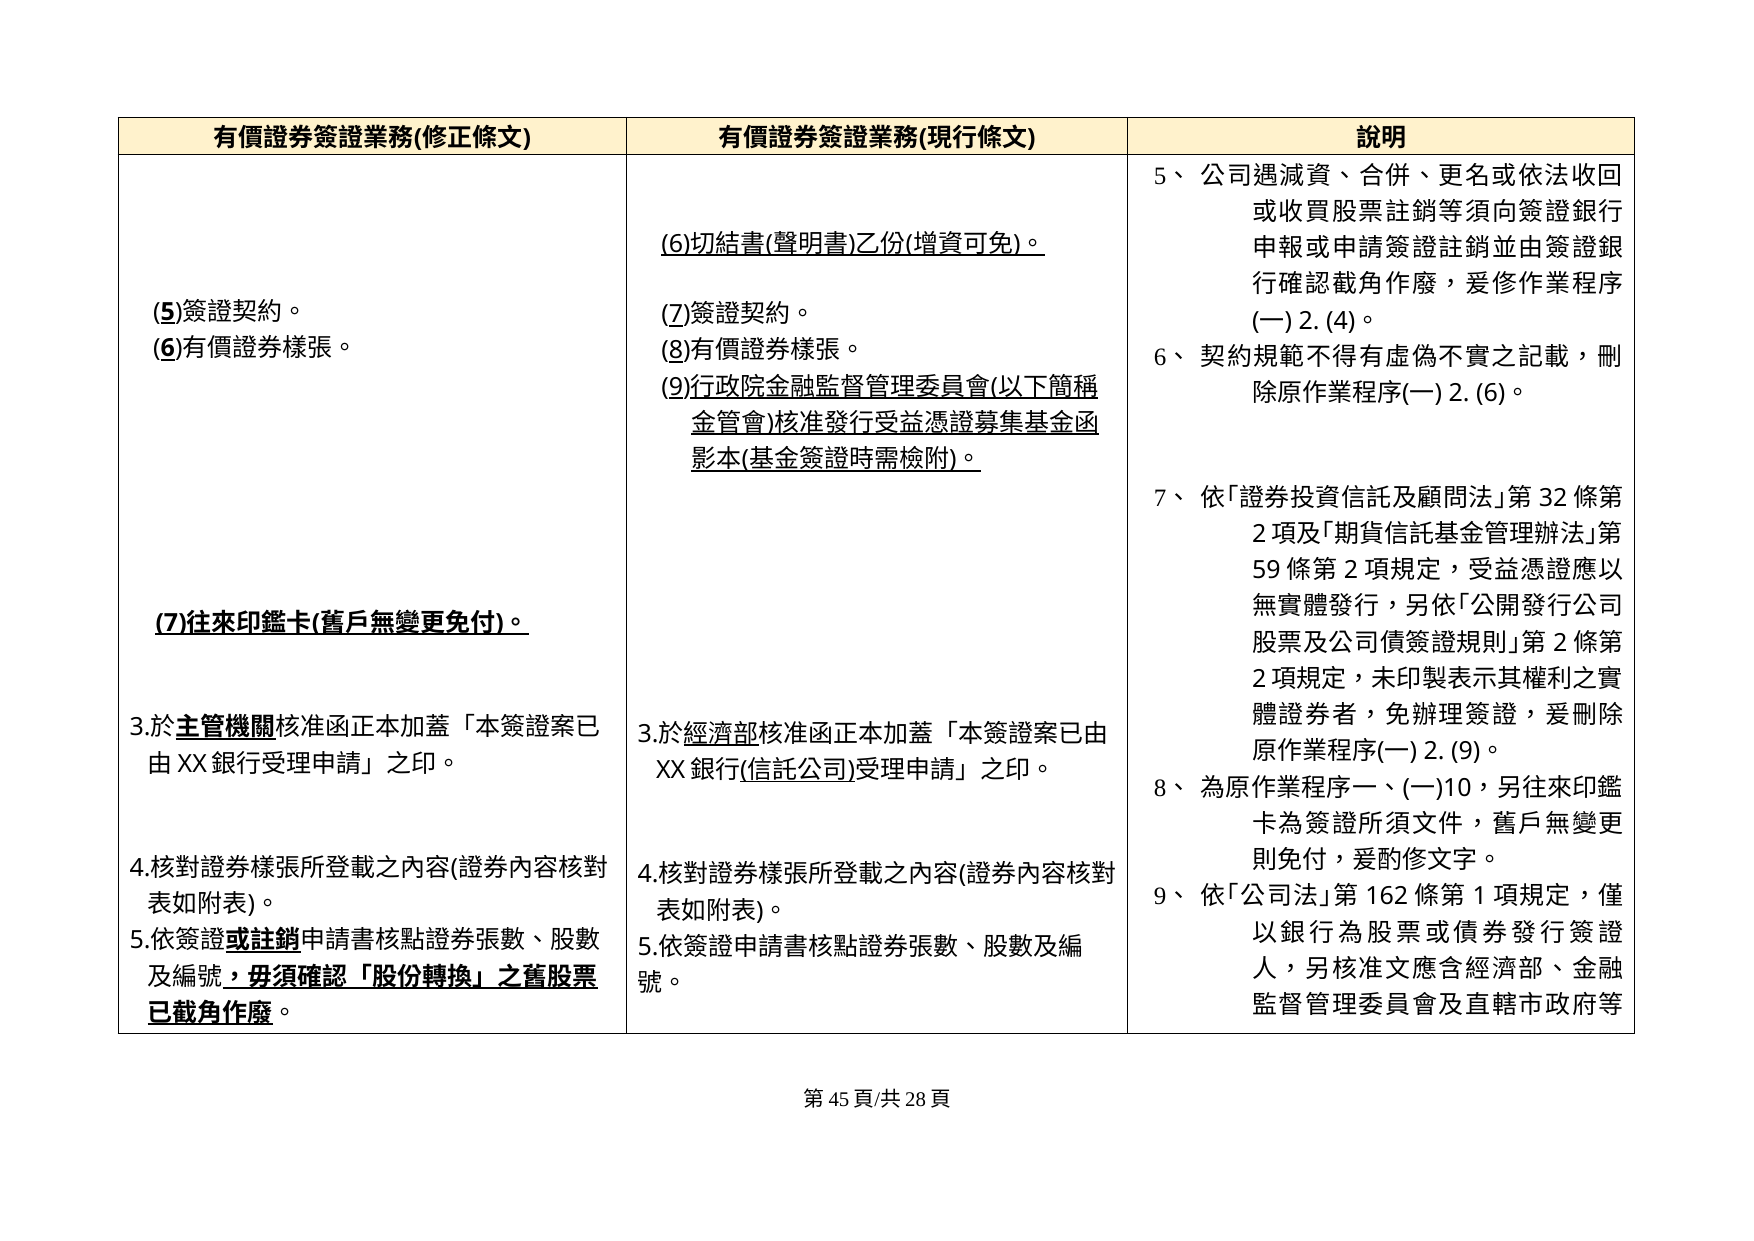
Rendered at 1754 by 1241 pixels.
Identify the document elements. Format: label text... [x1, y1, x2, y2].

table_header 說明 [1128, 118, 1634, 154]
table_header 有價證券簽證業務(現行條文) [627, 118, 1127, 154]
table_header 有價證券簽證業務(修正條文) [119, 118, 626, 154]
table_cell 一、作業程序 (一)設立(增資)發行證券簽證手續 1.與發行公司簽訂簽證契約。 2.辦理簽證時應先審核下列各項所需文件。 (1)經濟部核准設立或增資公文正本。 (2)公司登記(或變更登記)事項卡(表)影本乙份。 (3)公司執照影本乙份(公司法修訂後成立之公司免附)。 (4)公司章程乙份。 (5)股票簽證申請書。 (6)切結書(聲明書)乙份(增資可免)。 (7)簽證契約。 (8)有價證券樣張。 (9)行政院金融監督管理委員會(以下簡稱金管會)核准發行受益憑證募集基金函影本(基金簽證時需檢附)。 3.於經濟部核准函正本加蓋「本簽證案已由XX銀行(信託公司)受理申請」之印。 4.核對證券樣張所登載之內容(證券內容核對表如附表)。 5.依簽證申請書核點證券張數、股數及編號。 6.於證券簽證位置加押簽證鋼印。 7.經主管覆核後，將證券及申請書客戶聯交回發行公司。 8.收取簽證手續費。 9.通報。 (1)簽證完畢，函送有價證券樣張予經濟部(或經濟部中部辦公室) 及公司所在地之直轄市政府備查，副知其管轄之建設廳(局)、國稅局、科學園區管理局、加工出口區管理局及該公司。 (2)若上市(櫃)公司另加送證交所(櫃買中心)。 10.往來印鑑卡。 (二)發行公司已簽訂簽證契約，其增資股票或換發股票之簽證： 依簽證或註銷申請書核點證券。 核點無誤後，將待註銷證券之簽證印模截角註銷，並將待簽證券加押簽證鋼印及日期。 交由主管覆核無誤後，將換發、註銷之證券及申請書客戶聯發還發行公司。 依照與客戶同意之費率及收費方式收取簽證手續費。 [627, 155, 1127, 1033]
table_cell 發行內容涵蓋設立、增資、減資換發、更名換發、合併換發、分割換發、無面額換發或其他因素，故不侷限設立（增資）發行，酌俢作業程序(一)。 公文正本包含經濟部及金融監督管理委員會核准設立、增資及其他(減資、更名、組織變更、合併、無面額換發及其他因素)，爰俢正作業程序(一) 2. (1)。 依｢股份有限公司發行股票簽證規則｣第3條第1項第1款規定，爰俢正作業程序(一) 2. (2)。 依90年11月14日公布修正之公司法部分條文第6條已廢止公司執照之核發，爰刪除原作業程序 (一) 2. (3)，以下項次遞移。 公司遇減資、合併、更名或依法收回或收買股票註銷等須向簽證銀行申報或申請簽證註銷並由簽證銀行確認截角作廢，爰俢作業程序(一) 2. (4)。 契約規範不得有虛偽不實之記載，刪除原作業程序(一) 2. (6)。 依｢證券投資信託及顧問法｣第32條第2項及｢期貨信託基金管理辦法｣第59條第2項規定，受益憑證應以無實體發行，另依｢公開發行公司股票及公司債簽證規則｣第2條第2項規定，未印製表示其權利之實體證券者，免辦理簽證，爰刪除原作業程序(一) 2. (9)。 為原作業程序一、(一)10，另往來印鑑卡為簽證所須文件，舊戶無變更則免付，爰酌俢文字。 依｢公司法｣第162條第1項規定，僅以銀行為股票或債券發行簽證人，另核准文應含經濟部、金融監督管理委員會及直轄市政府等主管機關，爰俢正作業程序(一) 3。 配合新增註銷作業及｢企業併購法｣第33條第3款毋須確認「股份轉換」之舊股票已截角作廢，爰俢正作業程序(一) 5。 依經濟部95年2月15日經商4字第09502403680號函及金融監督管理委員會95年4月24日金管證一字第0950002051號函，已由｢財團法人聯合徵信中心｣建置各簽證機構共同之股票簽證登錄及查詢系統，爰新增作業程序(一) 6，以下項次遞移。 刪除原依98年5月21日｢公開發行公司股票及公司債簽證規則｣第4條第1項第2款後段規定之文字，及依經濟部95年2月15日經商4字第09502403680號函及金融監督管理委員會95年4月24日金管證一字第0950002051號函，已由｢財團法人聯合徵信中心｣建置各簽證機構共同之股票簽證登錄及查詢系統，爰俢正作業程序(一) 10。 移至簽證所須文件(一) 2. (7)。 發行公司已簽訂簽證契約，後續尚有一般分割、合併換票或遺失補發等事宜，爰俢正作業程序(二)。 依｢民事訴訟法｣第565條規定，爰俢正作業程序(二)1。 依｢股份有限公司發行股票簽證規則｣第3條第2項規定，爰俢正作業程序(二)2。 依｢民事訴訟法｣第565條規定，爰俢正作業程序(二)3。 依｢公開發行公司發行股票及公司債券簽證規則｣第3條第2項規定，新增作業程序(三)。 依｢公開發行公司發行股票及公司債券簽證規則｣第3條第2項規定，新增作業程序(四)。 依｢公開發行公司發行股票及公司債券簽證規則｣第4條第4項規定，新增作業程序(五)。 依｢公開發行公司股票及公司債簽證規則｣第4條第1項第1款及｢股份有限公司發行股票簽證規則｣第3條第1項第1款規定，新增作業程序(六)。 [1128, 155, 1634, 1033]
table_cell 一、作業程序 (一)發行證券簽證暨註銷手續 1.與發行公司簽訂簽證契約。 2.辦理簽證時應先審核下列各項所需文件。 (1)證明經主管機關核准之相關公文書正本。 (2)公司設立(變更)登記表影本乙份。 (3)公司章程乙份。 (4)股票簽證暨註銷申請書。 (5)簽證契約。 (6)有價證券樣張。 (7)往來印鑑卡(舊戶無變更免付)。 3.於主管機關核准函正本加蓋「本簽證案已由XX銀行受理申請」之印。 4.核對證券樣張所登載之內容(證券內容核對表如附表)。 5.依簽證或註銷申請書核點證券張數、股數及編號，毋須確認「股份轉換」之舊股票已截角作廢。 6.於財團法人聯合徵信中心查詢公司股票簽證資訊。 7.於證券簽證位置加押簽證鋼印。 8.經主管覆核後，將證券及申請書客戶聯交回發行公司。 9.收取簽證手續費。 10.簽證完畢，將簽證資料報送財團法人聯合徵信中心。 (二)發行公司已簽訂簽證契約，其一般分割、合併換票或遺失補發股票之簽證： 依簽證暨註銷申請書核點證券或法院除權判決書正本。 核點無誤後，將待註銷證券之簽證印模截角作廢，並將待簽證券加押簽證鋼印。 交由主管覆核無誤後，將換發、註銷之證券、法院除權判決書正本及申請書客戶聯發還發行公司。 依照與客戶同意之費率及收費方式收取簽證手續費。 (三)公司及委任之主辦證券承銷商、推薦證券商、股務代理機構，不得辦理其經辦當次發行或私募證券之簽證業務。 (四)金融控股公司發行或私募之證券，不得由其子公司辦理簽證；金融控股公司之子公司，其證券之簽證亦不得由該金融控股公司之其他子公司辦理。 (五)無實體發行或私募證券改為實體印製者，簽證機構應依證券集中保管事業出具之終止登錄證明文件辦理簽證。 (六)簽證期間，新發行或新私募之證券自接受委託之日起，不得超過五個營業日。 [119, 155, 626, 1033]
